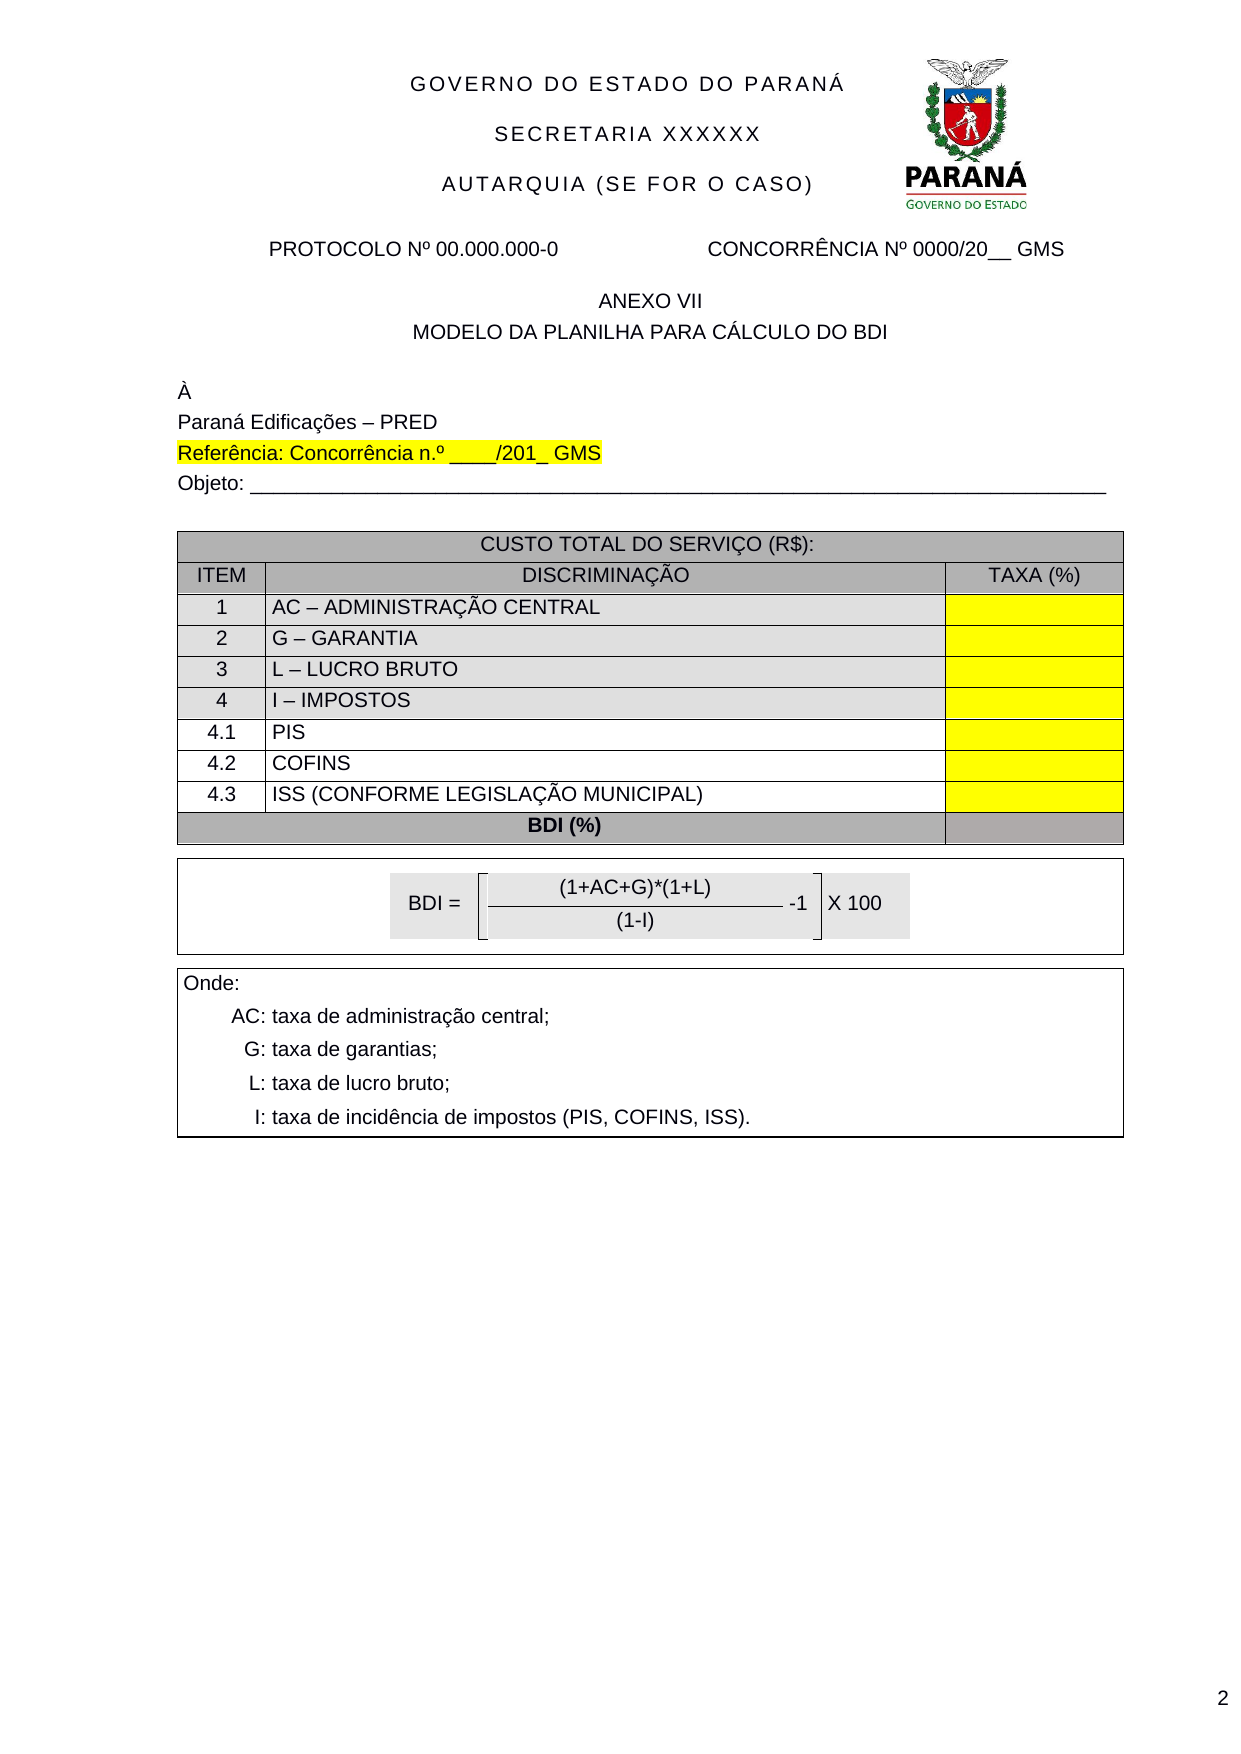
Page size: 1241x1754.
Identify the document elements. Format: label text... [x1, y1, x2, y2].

table_cell [946, 720, 1123, 750]
table_cell taxa de garantias; [266, 1036, 1123, 1069]
table_cell [178, 859, 1123, 872]
table_cell -1 [783, 873, 813, 939]
table_cell [946, 813, 1123, 843]
table_cell taxa de incidência de impostos (PIS, COFINS, ISS). [266, 1103, 1123, 1136]
table_cell [946, 751, 1123, 781]
table_cell [946, 595, 1123, 625]
table_cell [946, 657, 1123, 687]
table_cell TAXA (%) [946, 563, 1123, 593]
table_cell [177, 955, 1123, 968]
table_cell I: [178, 1103, 266, 1136]
table_cell [177, 350, 1123, 380]
table_cell ISS (CONFORME LEGISLAÇÃO MUNICIPAL) [266, 782, 945, 812]
table_cell [178, 873, 390, 939]
table_cell X 100 [822, 873, 910, 939]
table_cell [178, 939, 1123, 953]
table_cell I – IMPOSTOS [266, 688, 945, 718]
table_cell [946, 626, 1123, 656]
table_cell 1 [178, 595, 265, 625]
table_cell ITEM [178, 563, 265, 593]
table_cell [910, 873, 1123, 939]
table_cell Onde: [178, 969, 266, 1002]
table_cell taxa de administração central; [266, 1002, 1123, 1036]
table_cell AC – ADMINISTRAÇÃO CENTRAL [266, 595, 945, 625]
table_cell BDI (%) [178, 813, 945, 843]
table_cell [177, 501, 1123, 531]
table_cell Objeto: __________________________________________________________________________ [177, 471, 1123, 501]
table_cell 2 [178, 626, 265, 656]
table_cell À [177, 380, 1123, 410]
table_cell DISCRIMINAÇÃO [266, 563, 945, 593]
table_cell [813, 874, 821, 939]
table_cell [177, 1138, 1123, 1151]
table_cell L: [178, 1069, 266, 1103]
table_cell COFINS [266, 751, 945, 781]
table_cell G: [178, 1036, 266, 1069]
table_cell [266, 969, 1123, 1002]
table_cell G – GARANTIA [266, 626, 945, 656]
table_cell BDI = [390, 873, 478, 939]
table_cell 4.1 [178, 720, 265, 750]
table_cell [946, 688, 1123, 718]
table_cell L – LUCRO BRUTO [266, 657, 945, 687]
table_cell Referência: Concorrência n.º ____/201_ GMS [177, 440, 1123, 471]
table_cell [479, 874, 487, 939]
table_cell 4.2 [178, 751, 265, 781]
table_cell (1+AC+G)*(1+L) [488, 873, 783, 906]
table_cell [946, 782, 1123, 812]
table_cell PIS [266, 720, 945, 750]
table_cell MODELO DA PLANILHA PARA CÁLCULO DO BDI [177, 320, 1123, 350]
table_cell 4.3 [178, 782, 265, 812]
table_cell Paraná Edificações – PRED [177, 410, 1123, 440]
table_cell AC: [178, 1002, 266, 1036]
table_header ANEXO VII [177, 289, 1123, 319]
table_cell 3 [178, 657, 265, 687]
table_cell (1-I) [488, 907, 783, 939]
table_cell taxa de lucro bruto; [266, 1069, 1123, 1103]
table_cell [177, 845, 1123, 858]
table_cell 4 [178, 688, 265, 718]
table_cell CUSTO TOTAL DO SERVIÇO (R$): [178, 532, 1123, 562]
